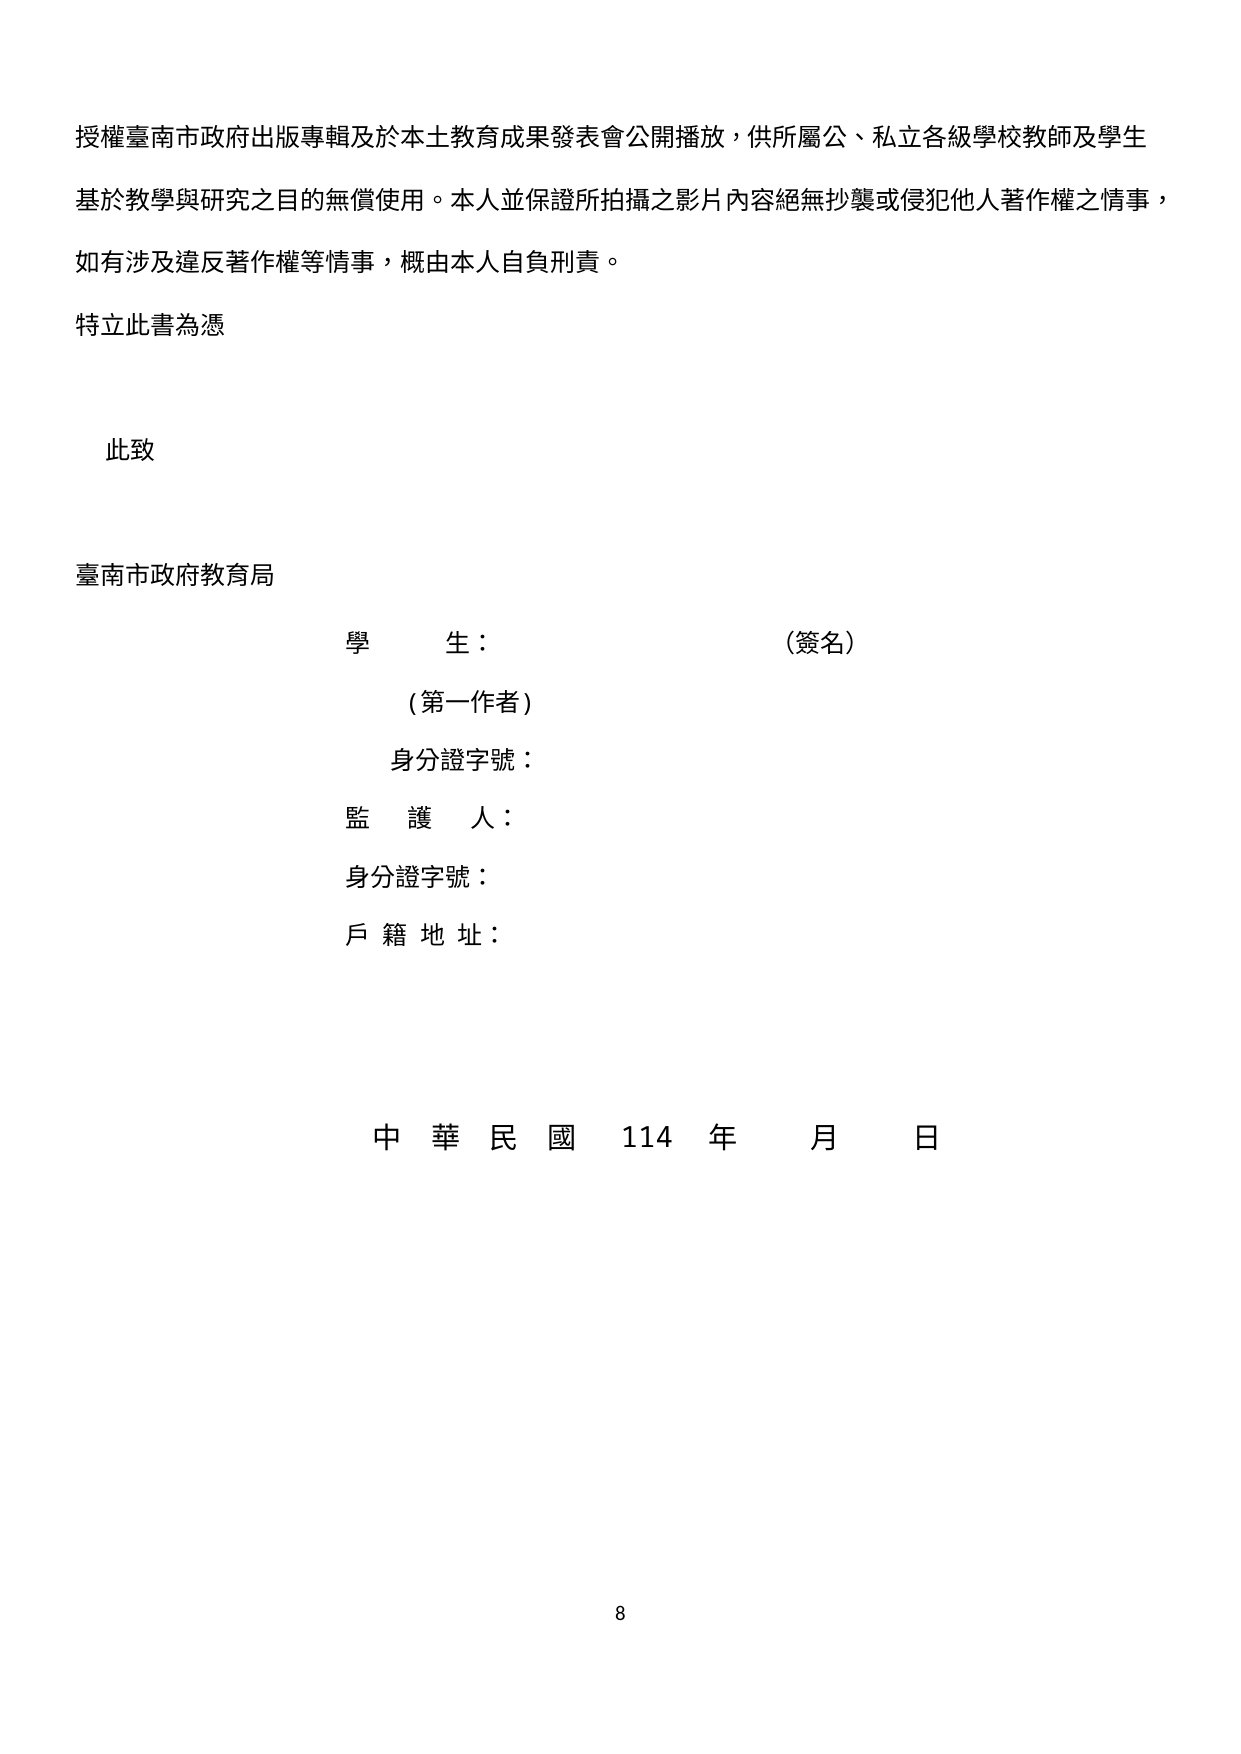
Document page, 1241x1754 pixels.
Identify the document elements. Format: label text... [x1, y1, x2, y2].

text 此致 [75, 407, 1165, 469]
text 身分證字號： [75, 718, 1165, 777]
text (第一作者) [75, 660, 1165, 718]
text 授權臺南市政府出版專輯及於本土教育成果發表會公開播放，供所屬公、私立各級學校教師及學生基於教學與研究之目的無償使用。本人並保證所拍攝之影片內容絕無抄襲或侵犯他人著作權之情事，如有涉及違反著作權等情事，概由本人自負刑責。 特立此書為憑 [75, 94, 1165, 344]
text 身分證字號： [75, 835, 1165, 893]
text 學 生： （簽名） [75, 602, 1165, 660]
text 臺南市政府教育局 [75, 532, 1165, 594]
text 戶 籍 地 址： [75, 893, 1165, 952]
text 監 護 人： [75, 777, 1165, 835]
text 中 華 民 國 114 年 月 日 [75, 1094, 1165, 1157]
